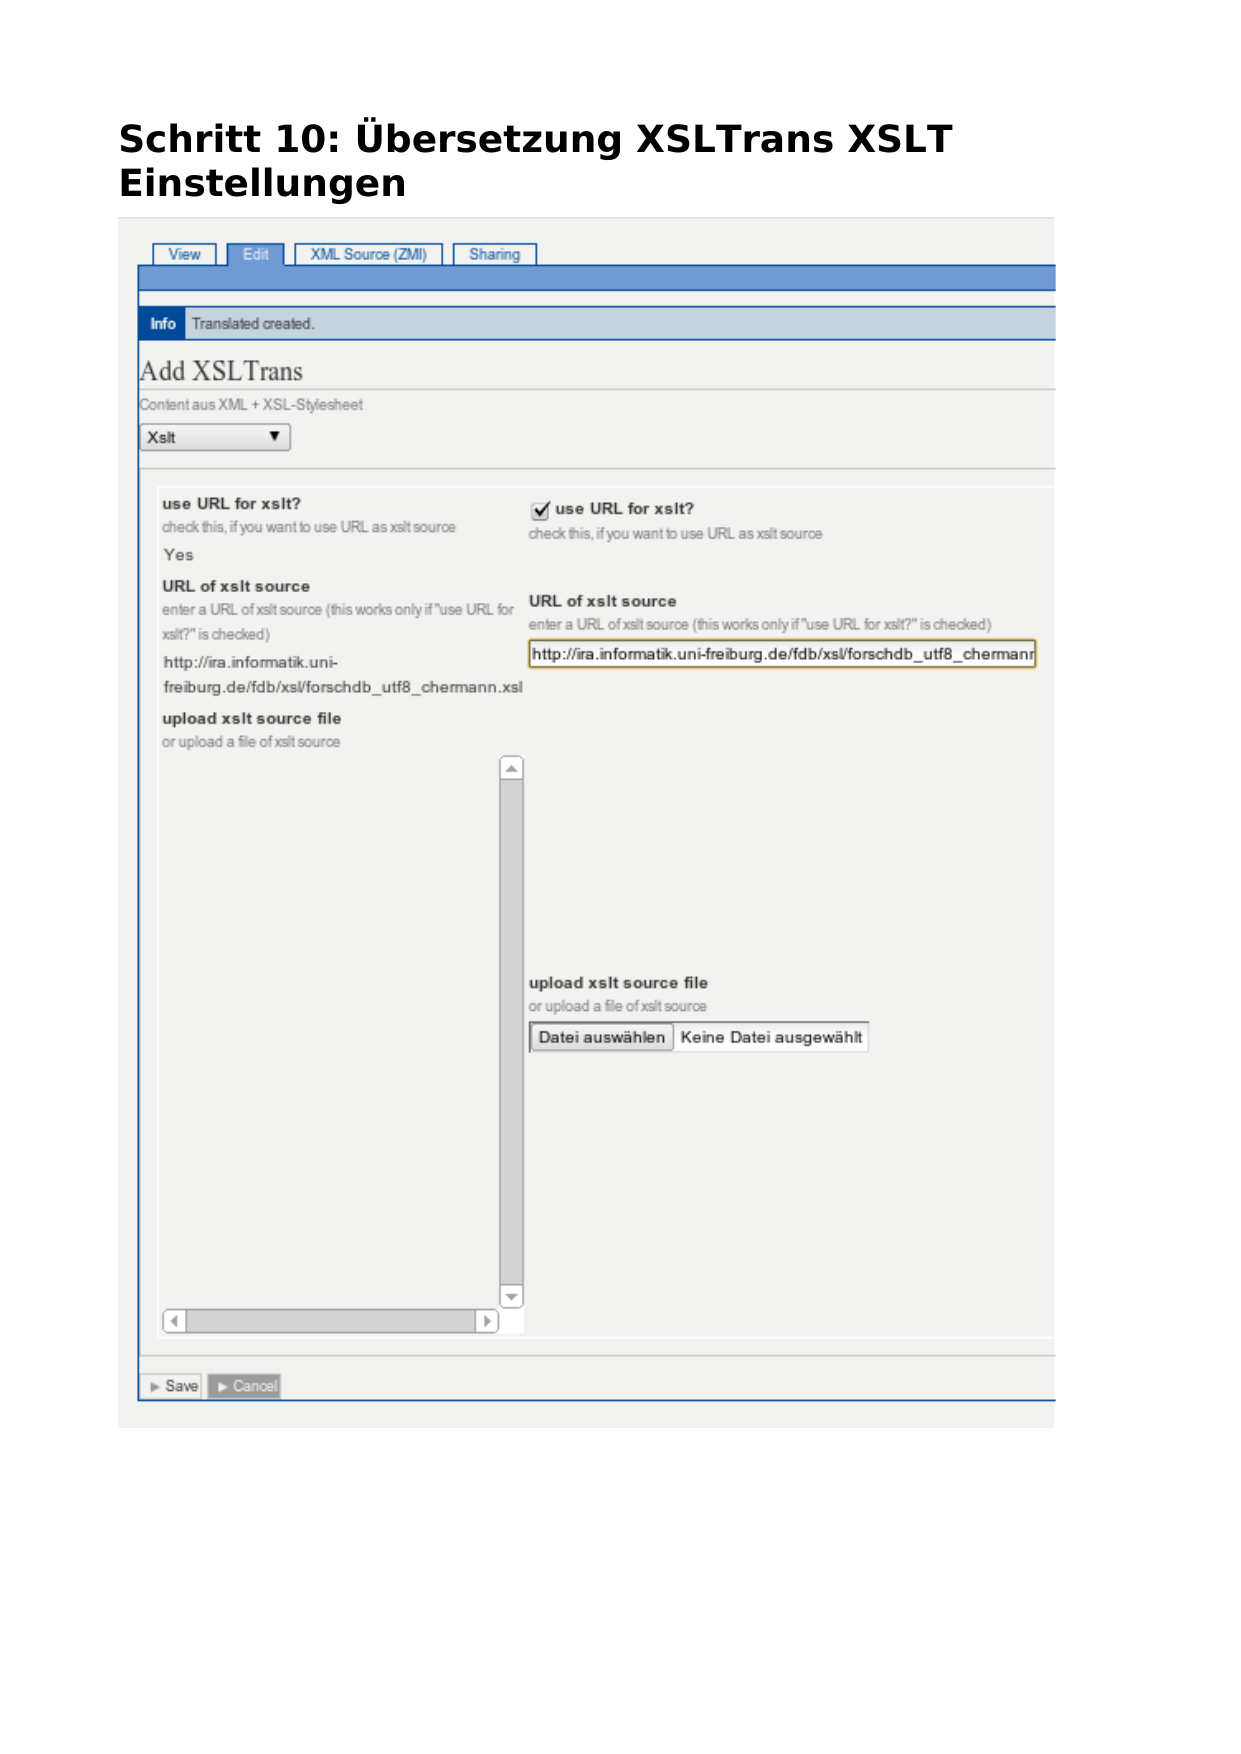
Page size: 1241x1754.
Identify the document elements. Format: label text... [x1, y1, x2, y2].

subtitle Schritt 10: Übersetzung XSLTrans XSLT Einstellungen [118, 118, 1122, 205]
picture [118, 217, 1056, 1428]
